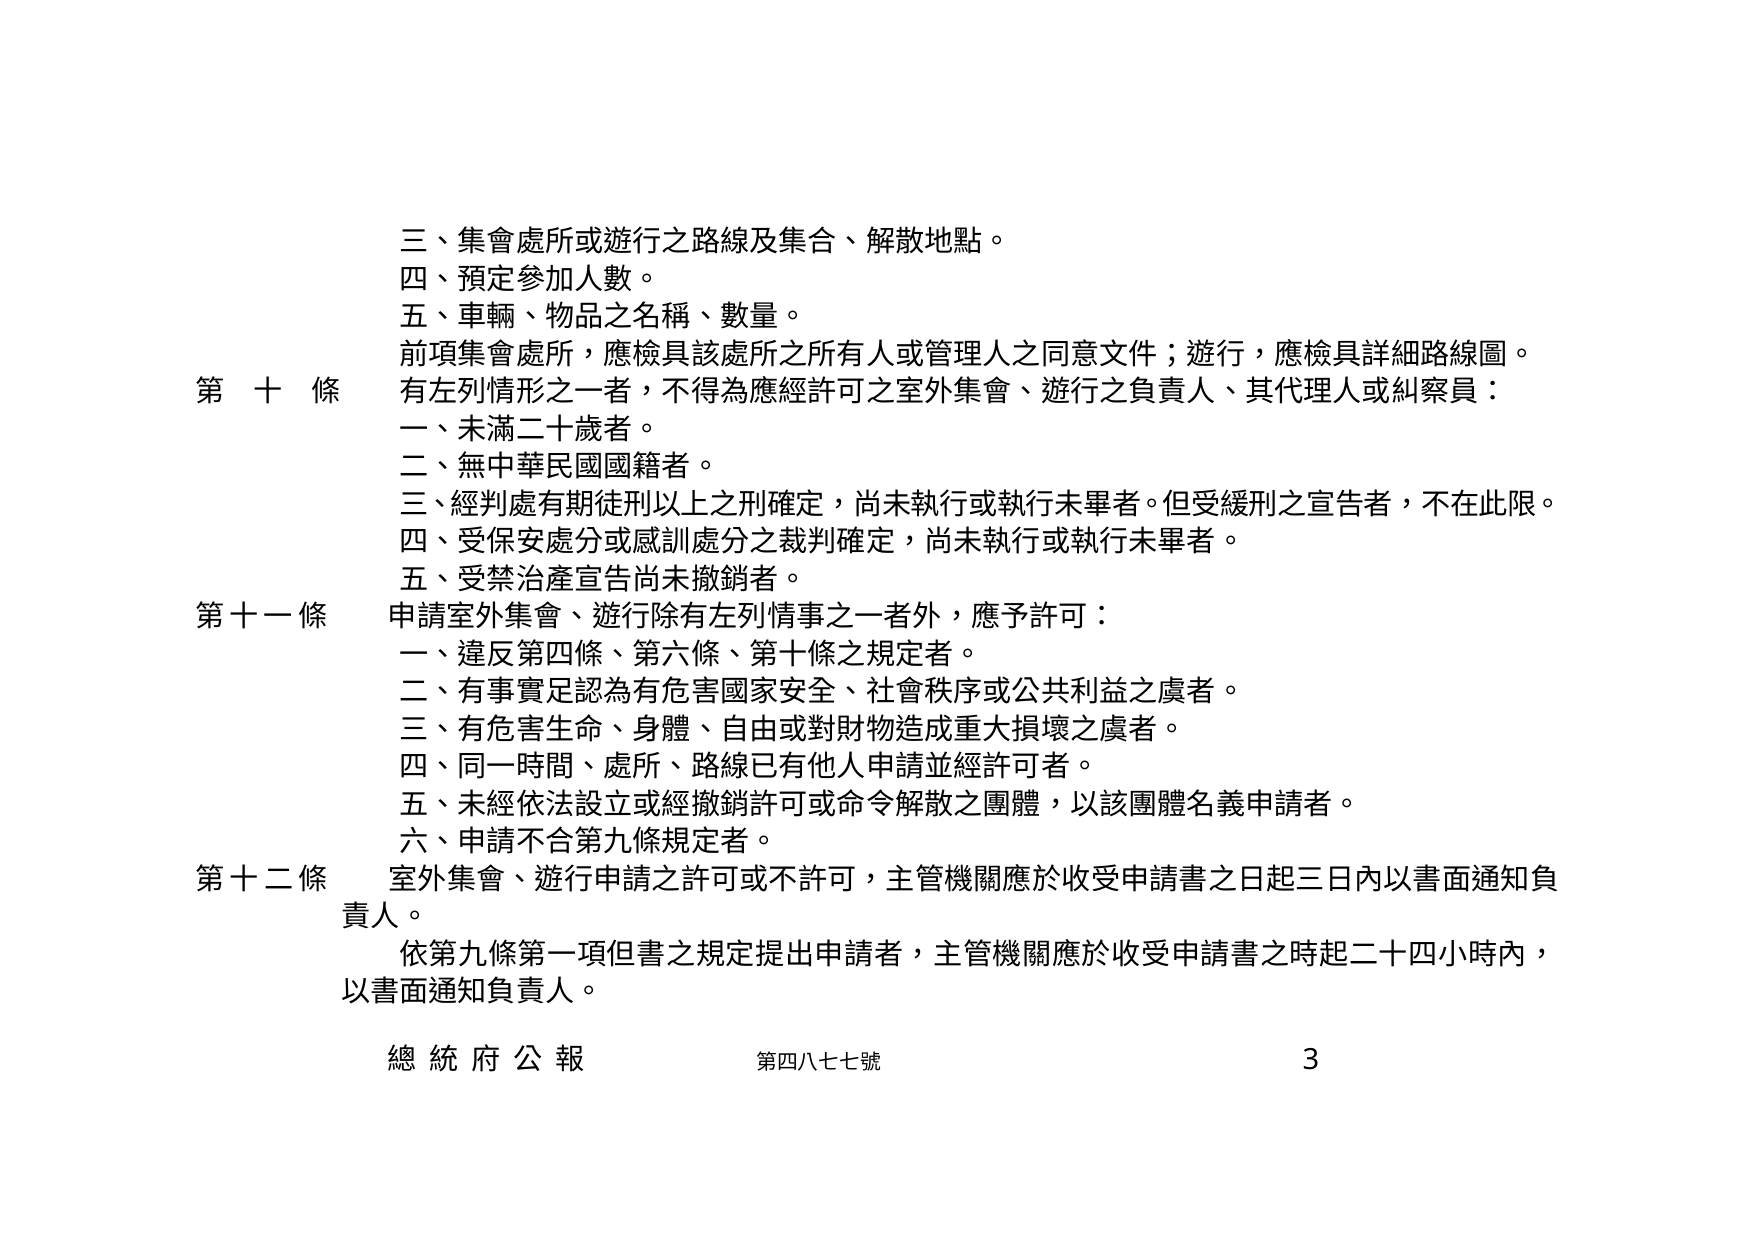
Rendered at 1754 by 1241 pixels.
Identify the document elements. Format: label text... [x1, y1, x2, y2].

text 三、集會處所或遊行之路線及集合、解散地點。 [399, 222, 1559, 259]
text 六、申請不合第九條規定者。 [399, 822, 1559, 859]
text 一、違反第四條、第六條、第十條之規定者。 [399, 634, 1559, 672]
text 五、受禁治產宣告尚未撤銷者。 [399, 559, 1559, 597]
text 依第九條第一項但書之規定提出申請者，主管機關應於收受申請書之時起二十四小時內，以書面通知負責人。 [341, 934, 1559, 1009]
text 五、未經依法設立或經撤銷許可或命令解散之團體，以該團體名義申請者。 [399, 784, 1559, 822]
text 二、有事實足認為有危害國家安全、社會秩序或公共利益之虞者。 [399, 672, 1559, 709]
text 第十一條 申請室外集會、遊行除有左列情事之一者外，應予許可： [195, 597, 1559, 634]
text 一、未滿二十歲者。 [399, 409, 1559, 447]
text 二、無中華民國國籍者。 [399, 447, 1559, 484]
text 四、受保安處分或感訓處分之裁判確定，尚未執行或執行未畢者。 [399, 522, 1559, 559]
text 第十二條 室外集會、遊行申請之許可或不許可，主管機關應於收受申請書之日起三日內以書面通知負責人。 [195, 859, 1559, 934]
text 四、同一時間、處所、路線已有他人申請並經許可者。 [399, 747, 1559, 784]
text 三、經判處有期徒刑以上之刑確定，尚未執行或執行未畢者。但受緩刑之宣告者，不在此限。 [399, 484, 1559, 522]
text 前項集會處所，應檢具該處所之所有人或管理人之同意文件；遊行，應檢具詳細路線圖。 [341, 334, 1559, 372]
text 三、有危害生命、身體、自由或對財物造成重大損壞之虞者。 [399, 709, 1559, 747]
text 四、預定參加人數。 [399, 259, 1559, 297]
text 第 十 條 有左列情形之一者，不得為應經許可之室外集會、遊行之負責人、其代理人或糾察員： [195, 372, 1559, 409]
text 五、車輛、物品之名稱、數量。 [399, 297, 1559, 334]
